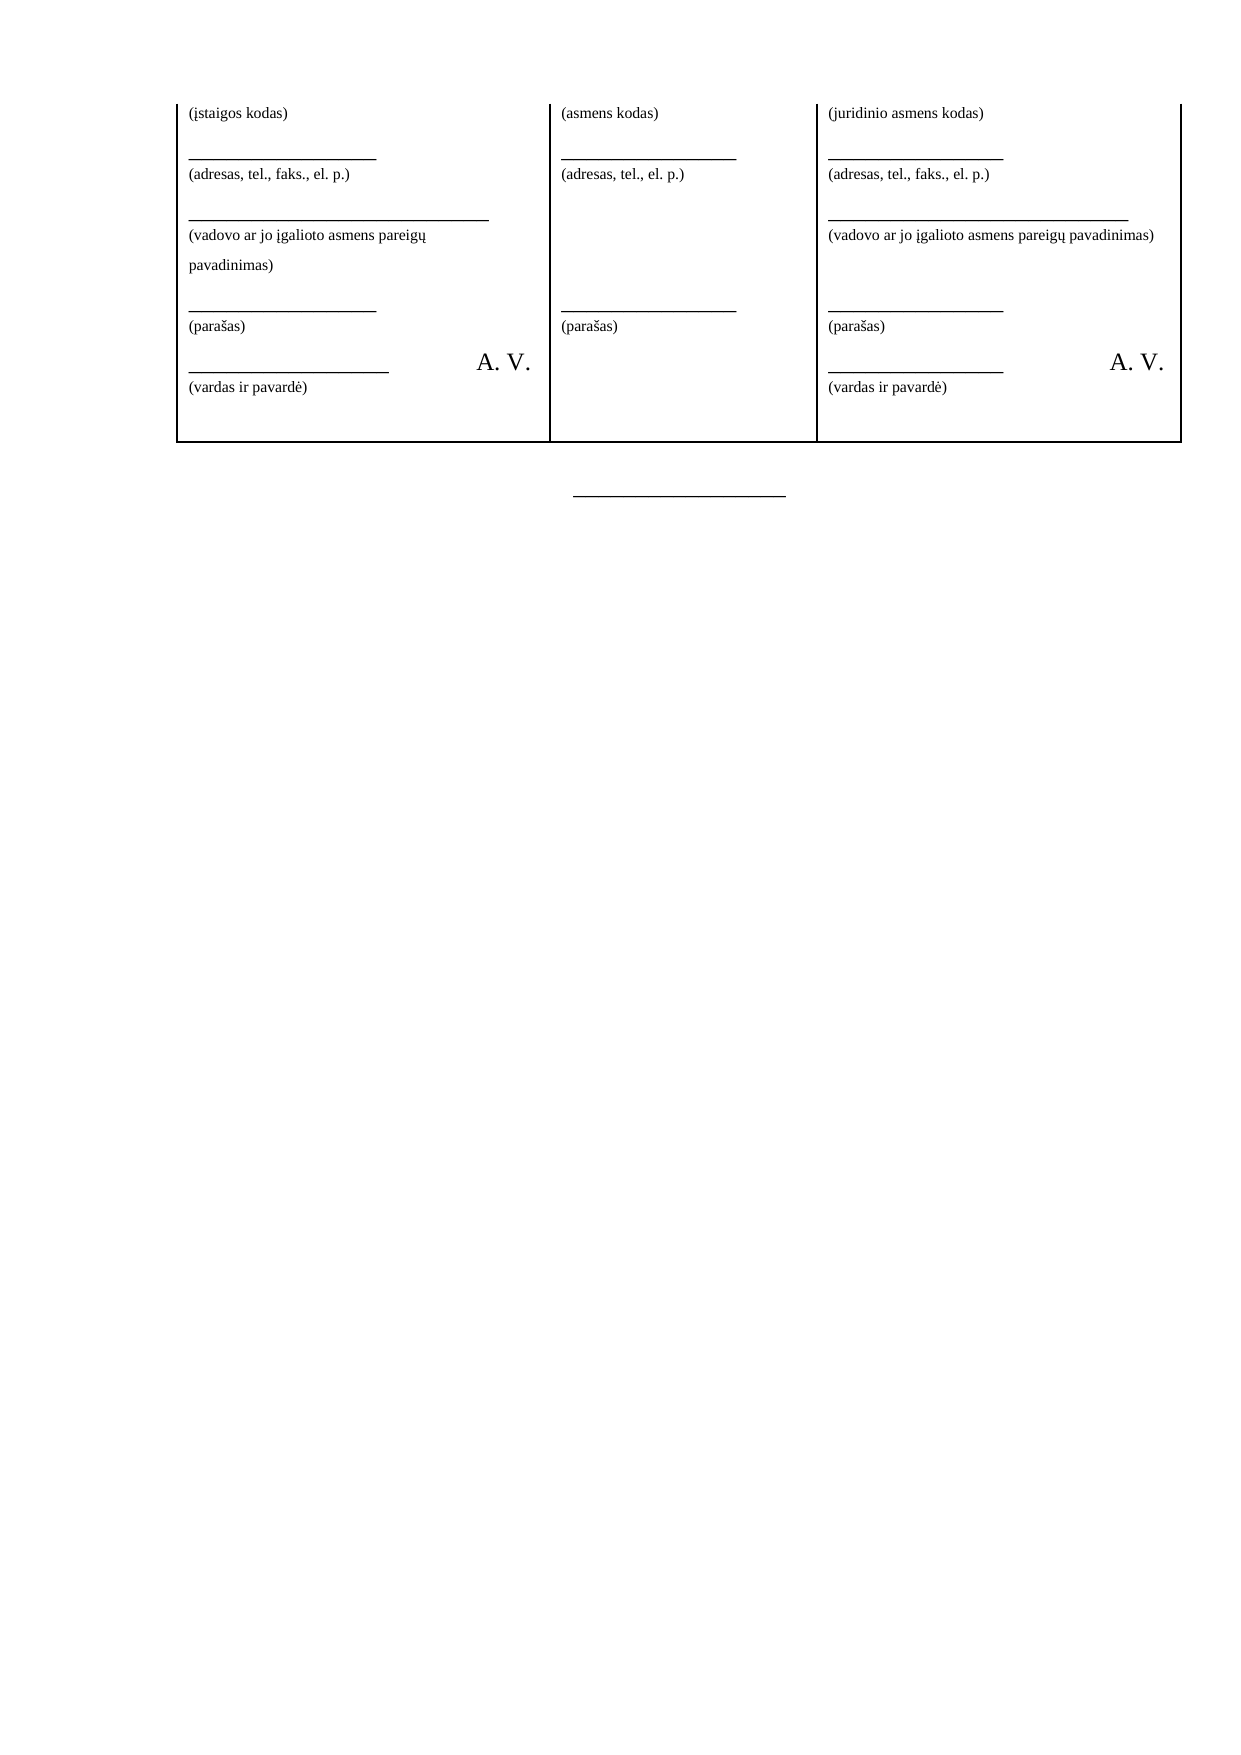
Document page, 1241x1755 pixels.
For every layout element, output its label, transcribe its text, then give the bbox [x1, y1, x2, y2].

table_cell ______________ (parašas) ______________ A. V. (vardas ir pavardė) [818, 286, 1180, 441]
table_cell ______________ (adresas, tel., faks., el. p.) [818, 134, 1180, 195]
table_cell ______________ (adresas, tel., el. p.) [551, 134, 816, 195]
table_cell (asmens kodas) [551, 104, 816, 134]
table_cell [551, 195, 816, 286]
table_cell _______________ (adresas, tel., faks., el. p.) [178, 134, 549, 195]
table_cell (juridinio asmens kodas) [818, 104, 1180, 134]
table_cell ________________________ (vadovo ar jo įgalioto asmens pareigų pavadinimas) [818, 195, 1180, 286]
table_cell _______________ (parašas) ________________ A. V. (vardas ir pavardė) [178, 286, 549, 441]
table_cell (įstaigos kodas) [178, 104, 549, 134]
table_cell ______________ (parašas) [551, 286, 816, 441]
text _________________ [177, 471, 1181, 500]
table_cell ________________________ (vadovo ar jo įgalioto asmens pareigų pavadinimas) [178, 195, 549, 286]
